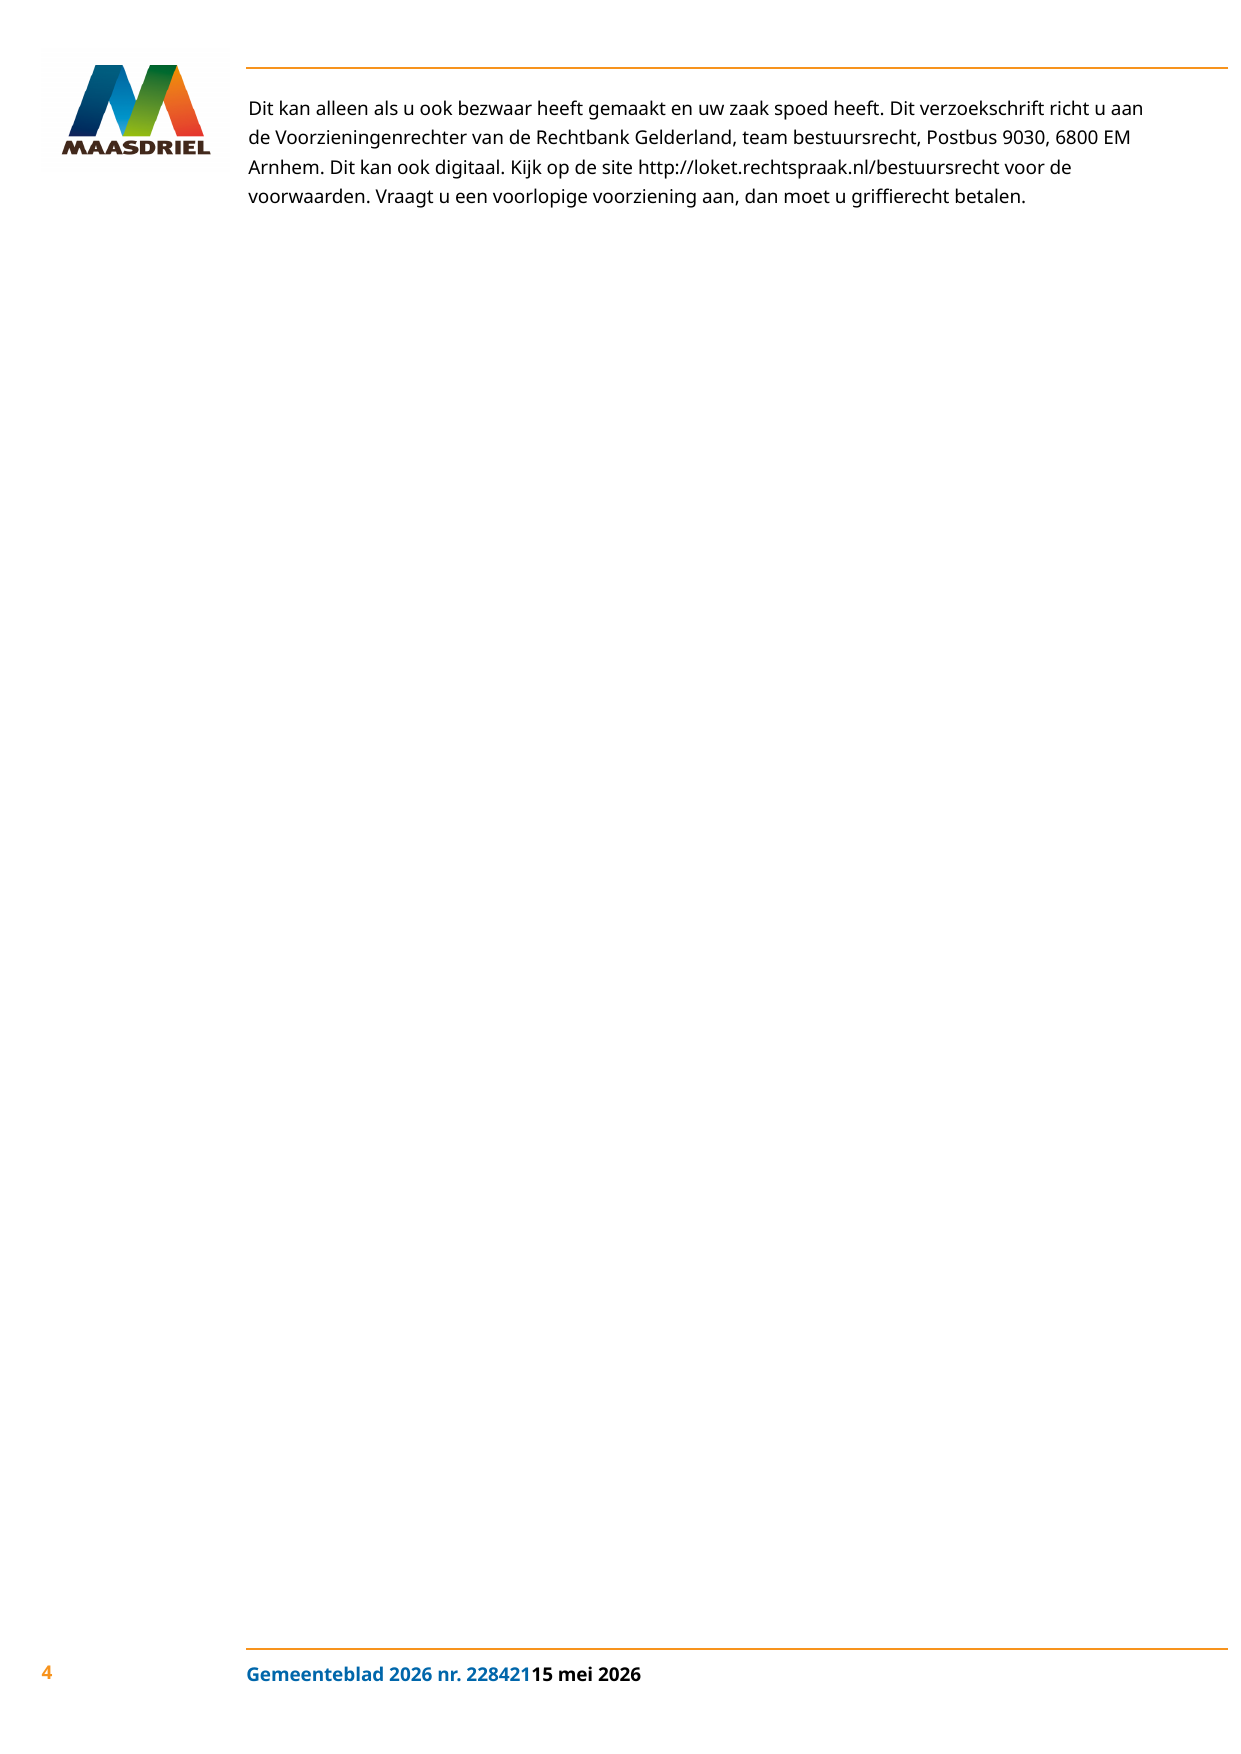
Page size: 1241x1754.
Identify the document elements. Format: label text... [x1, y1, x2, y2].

text Dit kan alleen als u ook bezwaar heeft gemaakt en uw zaak spoed heeft. Dit verzoekschrift richt u aan de Voorzieningenrechter van de Rechtbank Gelderland, team bestuursrecht, Postbus 9030, 6800 EM Arnhem. Dit kan ook digitaal. Kijk op de site http://loket.rechtspraak.nl/bestuursrecht voor de voorwaarden. Vraagt u een voorlopige voorziening aan, dan moet u griffierecht betalen. [248, 95, 1152, 209]
picture [41, 47, 231, 172]
